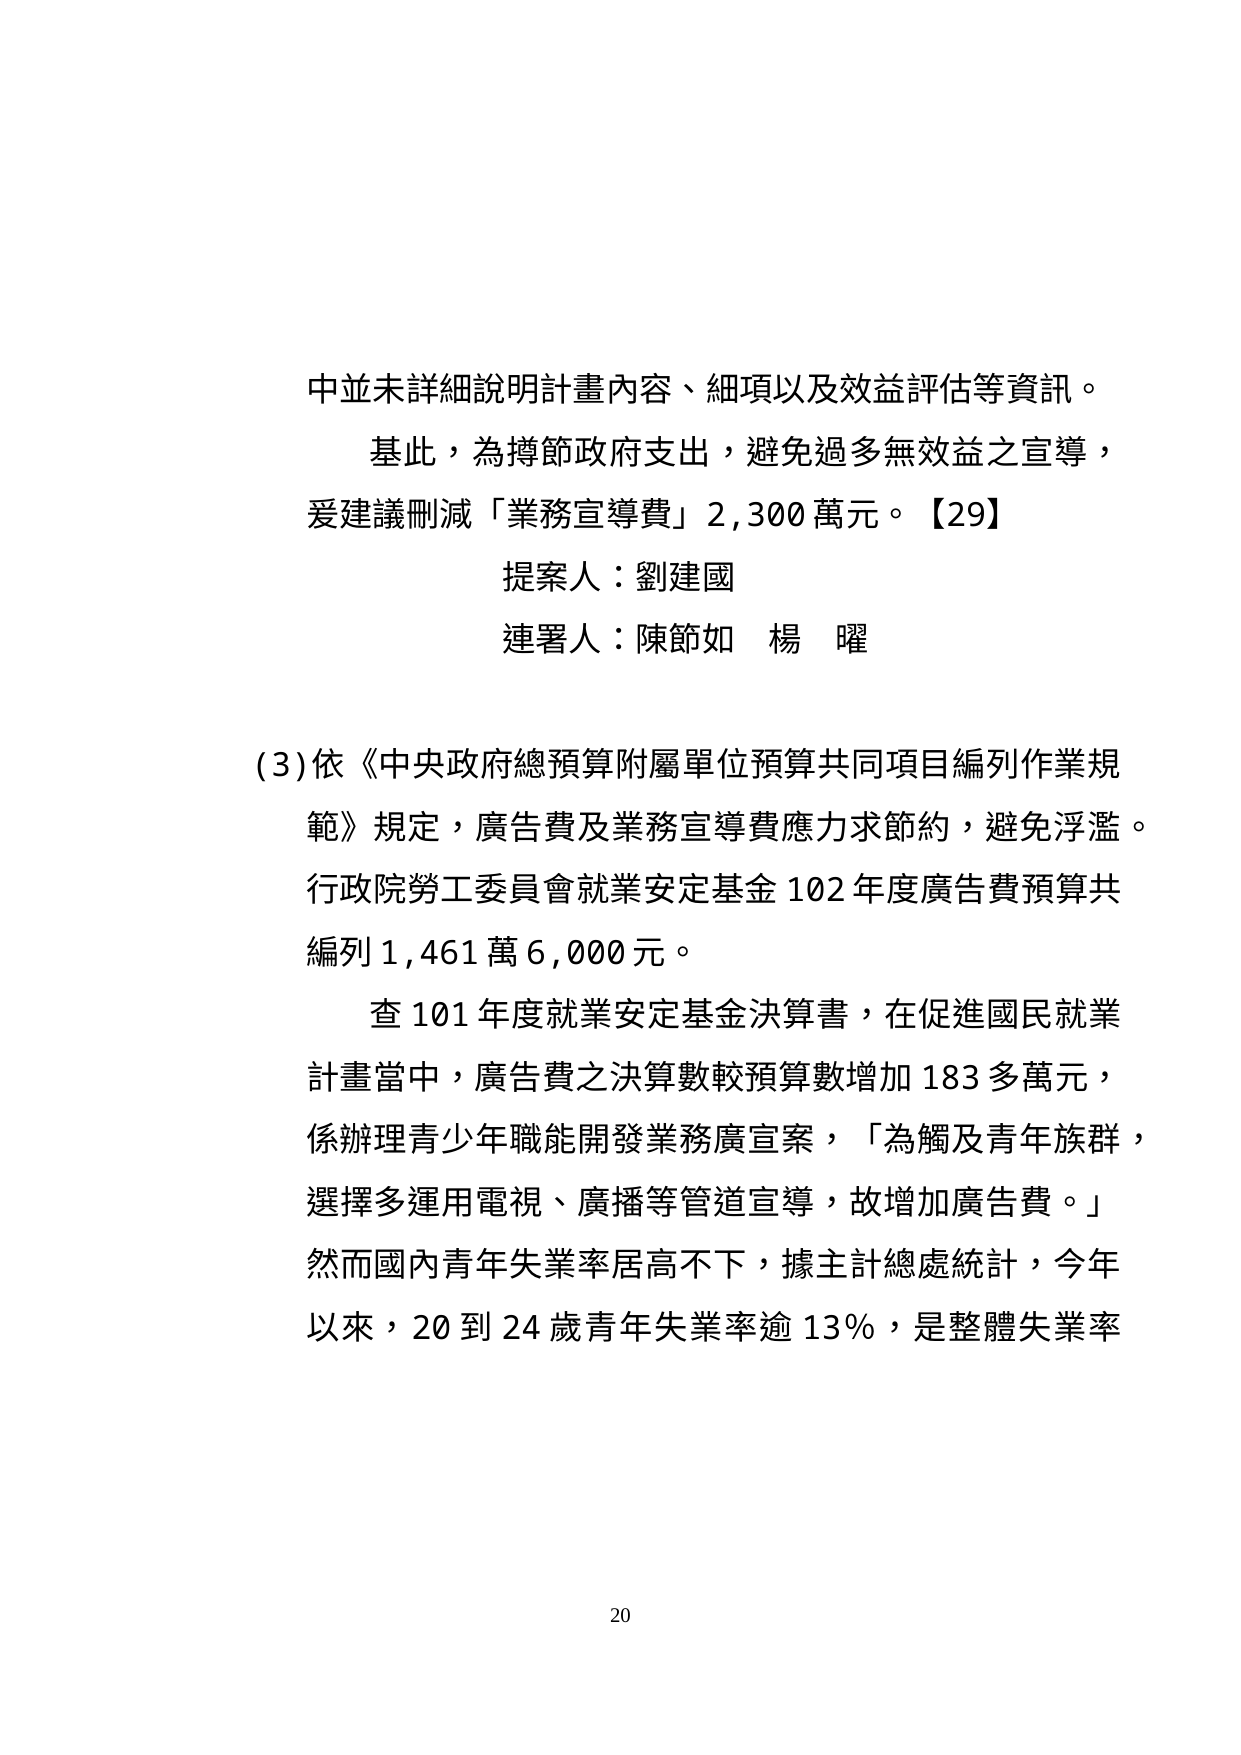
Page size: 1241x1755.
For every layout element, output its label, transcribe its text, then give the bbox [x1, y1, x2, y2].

text (3)依《中央政府總預算附屬單位預算共同項目編列作業規範》規定，廣告費及業務宣導費應力求節約，避免浮濫。行政院勞工委員會就業安定基金102年度廣告費預算共編列1,461萬6,000元。 [251, 721, 1122, 971]
text 連署人：陳節如 楊 曜 [502, 596, 1122, 658]
text 基此，為撙節政府支出，避免過多無效益之宣導，爰建議刪減「業務宣導費」2,300萬元。【29】 [306, 408, 1122, 533]
text 提案人：劉建國 [502, 533, 1122, 596]
text 查101年度就業安定基金決算書，在促進國民就業計畫當中，廣告費之決算數較預算數增加183多萬元，係辦理青少年職能開發業務廣宣案，「為觸及青年族群，選擇多運用電視、廣播等管道宣導，故增加廣告費。」然而國內青年失業率居高不下，據主計總處統計，今年以來，20到24歲青年失業率逾13％，是整體失業率4.24％的3倍，比前3年失業率均值都高，顯示廣告效果不彰。基此，為撙節政府支出，爰建議刪減廣告費500萬元。【30】 [306, 971, 1122, 1346]
text (2)依《中央政府總預算附屬單位預算編製作業手冊》規定，基金廣告及業務宣導費應依規定「力求節約，避免浮濫。非有具體理由，以不超過最近3年度平均數為原則」。然查行政院勞工委員會就業安定基金102年度業務宣導費預算共編列1億2,394萬2,000元，且大部分預算多用於勞動力發展相關業務綜合性、訓練單位辯訓能力、職業訓練及勞工基礎數位能力等業務之宣導，然預算書中並未詳細說明計畫內容、細項以及效益評估等資訊。 [251, 346, 1122, 408]
